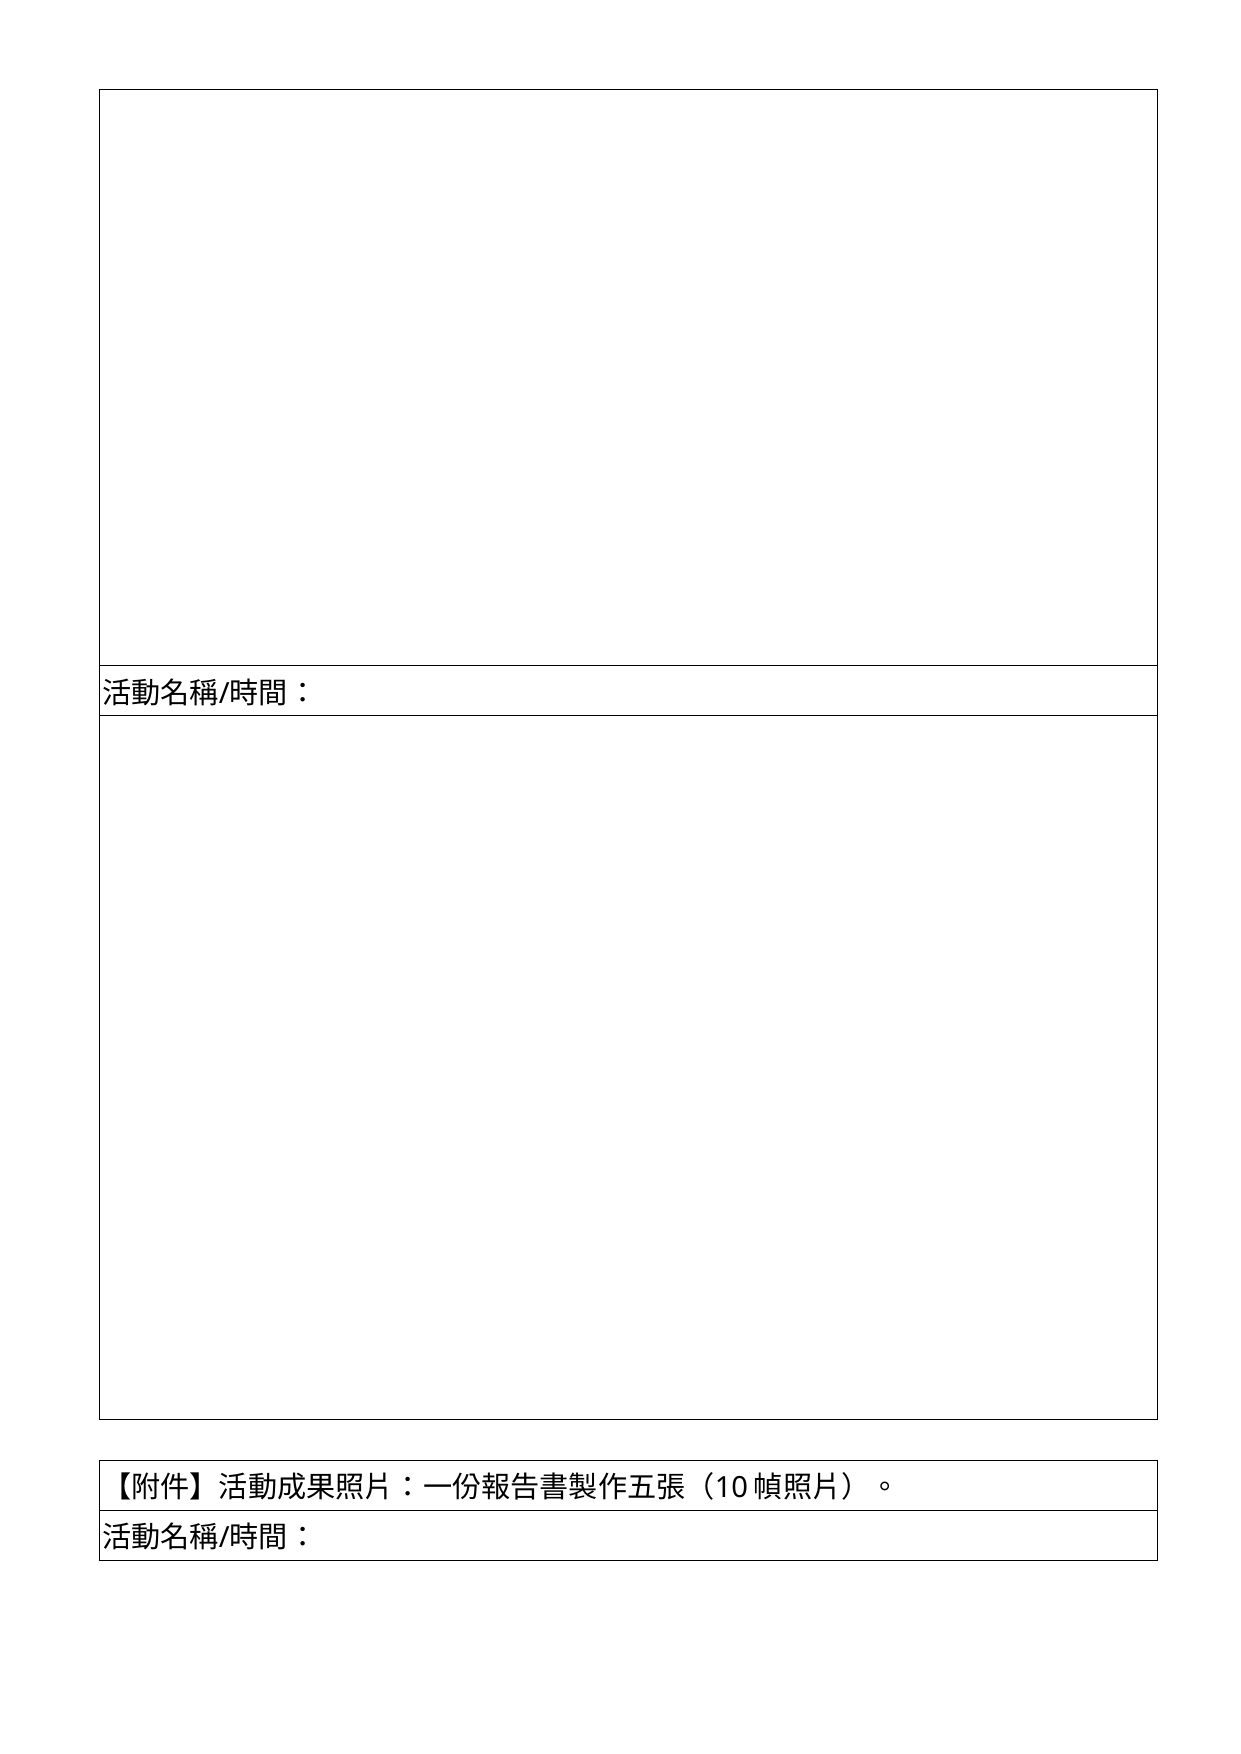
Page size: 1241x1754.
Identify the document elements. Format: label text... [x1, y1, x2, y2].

table_cell [100, 716, 1157, 1419]
table_cell 活動名稱/時間： [100, 666, 1157, 715]
table_header 【附件】活動成果照片：一份報告書製作五張（10幀照片）。 [100, 1461, 1157, 1510]
table_cell 活動名稱/時間： [100, 1511, 1157, 1560]
table_cell [100, 90, 1157, 665]
